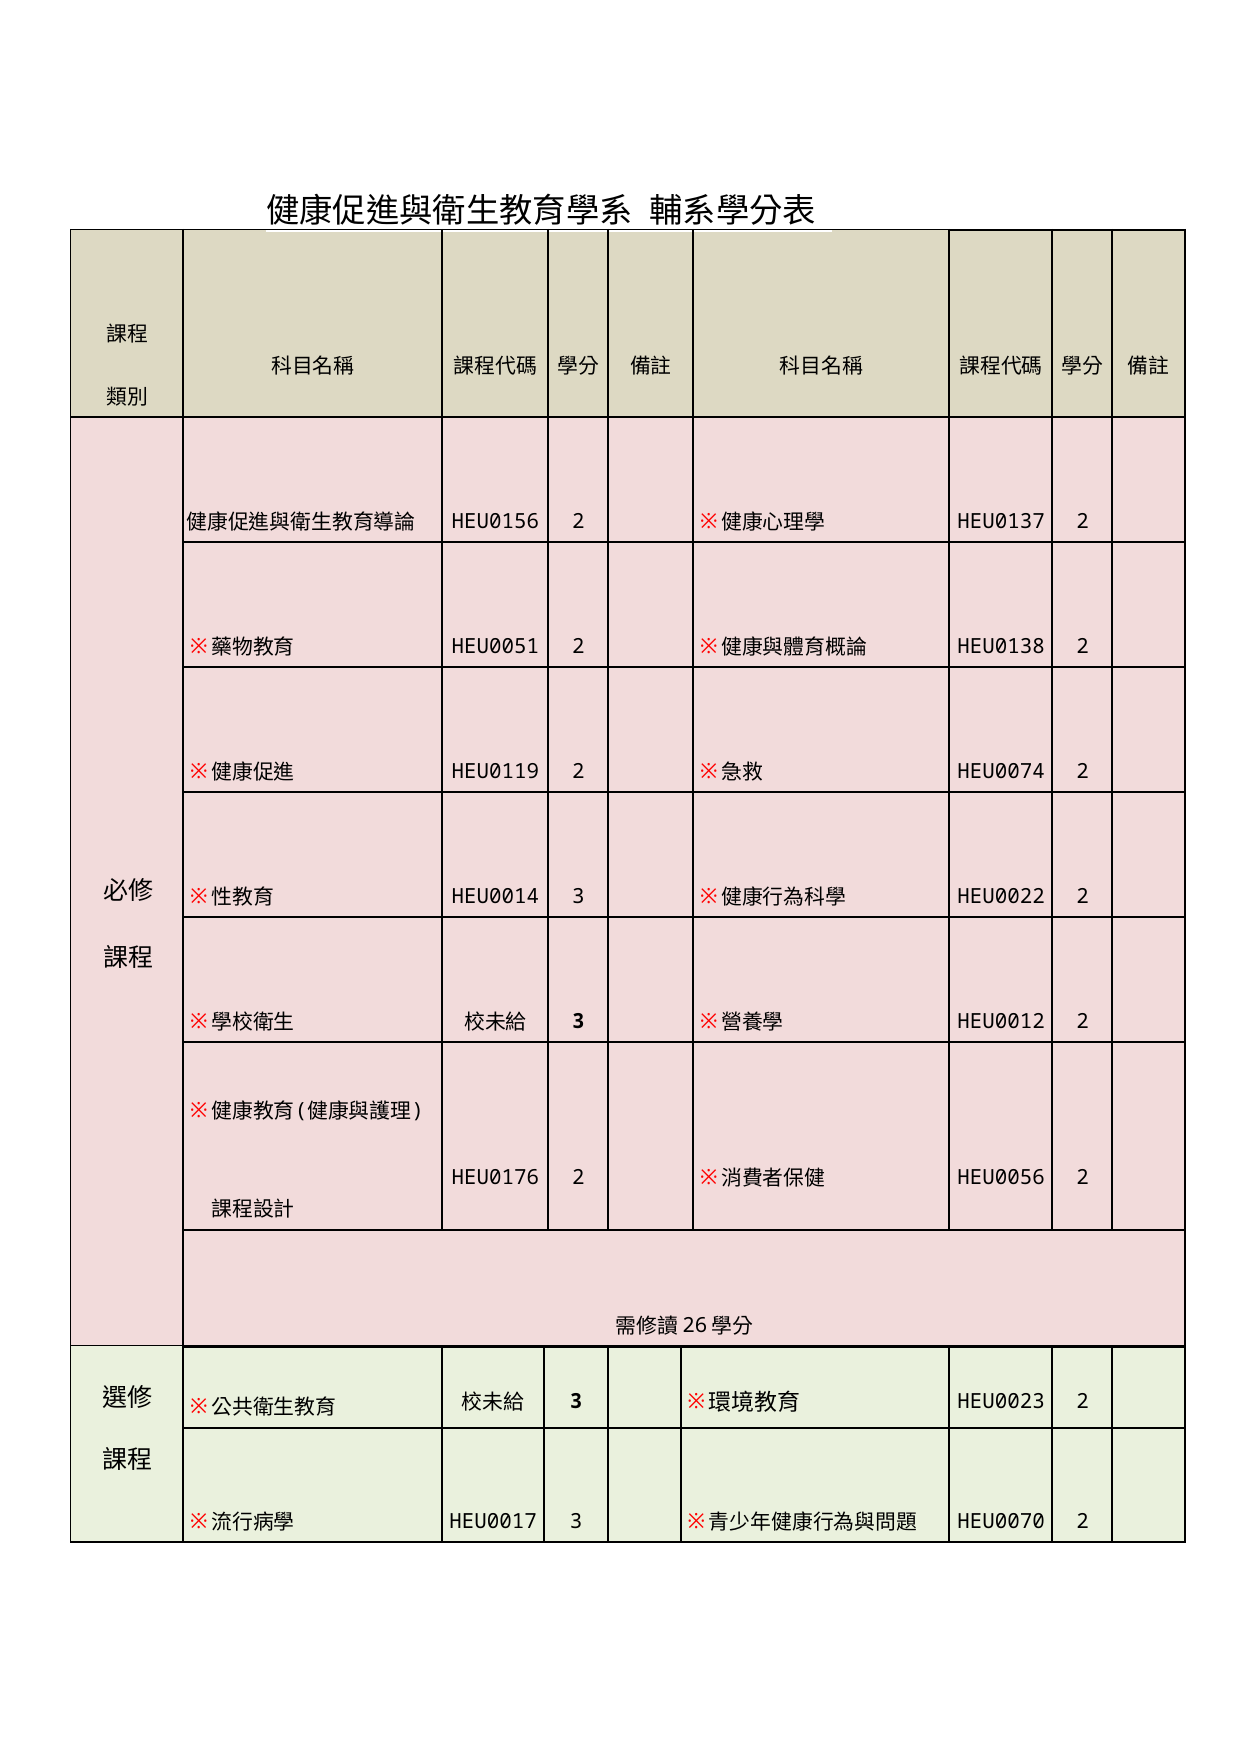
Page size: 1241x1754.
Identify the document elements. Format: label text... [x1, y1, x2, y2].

table_cell 選修 課程 [71, 1346, 182, 1541]
table_cell ※營養學 [694, 918, 948, 1041]
table_cell 3 [545, 1348, 607, 1427]
table_cell [609, 793, 692, 916]
table_cell [609, 1429, 680, 1541]
table_cell 3 [545, 1429, 607, 1541]
table_cell [609, 543, 692, 666]
table_header 備註 [609, 230, 692, 416]
table_header 科目名稱 [184, 230, 441, 416]
table_header 課程代碼 [950, 231, 1051, 416]
table_cell ※健康教育(健康與護理) 課程設計 [184, 1043, 441, 1229]
table_cell HEU0012 [950, 918, 1051, 1041]
table_cell 2 [1053, 918, 1111, 1041]
table_cell HEU0119 [443, 668, 547, 791]
table_cell HEU0056 [950, 1043, 1051, 1229]
table_cell ※性教育 [184, 793, 441, 916]
table_header 學分 [1053, 231, 1111, 416]
table_header 備註 [1113, 231, 1184, 416]
table_cell HEU0176 [443, 1043, 547, 1229]
table_cell 2 [549, 668, 607, 791]
table_cell HEU0017 [443, 1429, 543, 1541]
table_cell [1113, 1348, 1184, 1427]
table_header 科目名稱 [694, 230, 948, 416]
table_cell [609, 668, 692, 791]
table_cell ※健康促進 [184, 668, 441, 791]
table_cell 健康促進與衛生教育導論 [184, 418, 441, 541]
table_cell ※環境教育 [682, 1348, 948, 1427]
table_cell 2 [549, 1043, 607, 1229]
table_cell [609, 418, 692, 541]
table_cell [1113, 1429, 1184, 1541]
table_header 課程 類別 [71, 230, 182, 416]
table_cell ※流行病學 [184, 1429, 441, 1541]
table_cell HEU0022 [950, 793, 1051, 916]
table_cell HEU0070 [950, 1429, 1051, 1541]
table_cell 2 [1053, 543, 1111, 666]
table_cell [1113, 668, 1184, 791]
table_cell 2 [549, 543, 607, 666]
table_cell 需修讀26學分 [184, 1231, 1184, 1345]
table_cell 2 [1053, 793, 1111, 916]
table_cell ※學校衛生 [184, 918, 441, 1041]
table_cell ※消費者保健 [694, 1043, 948, 1229]
table_cell 3 [549, 918, 607, 1041]
table_cell 3 [549, 793, 607, 916]
table_header 學分 [549, 230, 607, 416]
table_cell [1113, 1043, 1184, 1229]
table_cell [609, 1043, 692, 1229]
table_cell ※健康與體育概論 [694, 543, 948, 666]
table_cell HEU0137 [950, 418, 1051, 541]
table_cell HEU0074 [950, 668, 1051, 791]
table_cell 校未給 [443, 1348, 543, 1427]
table_cell 校未給 [443, 918, 547, 1041]
table_cell HEU0051 [443, 543, 547, 666]
table_cell 2 [549, 418, 607, 541]
table_cell [1113, 543, 1184, 666]
table_cell ※健康行為科學 [694, 793, 948, 916]
table_cell HEU0156 [443, 418, 547, 541]
table_cell [1113, 793, 1184, 916]
table_cell ※藥物教育 [184, 543, 441, 666]
table_cell [609, 918, 692, 1041]
table_cell ※青少年健康行為與問題 [682, 1429, 948, 1541]
table_cell ※健康心理學 [694, 418, 948, 541]
table_cell HEU0023 [950, 1348, 1051, 1427]
text 健康促進與衛生教育學系 輔系學分表 [103, 166, 1240, 229]
table_cell HEU0014 [443, 793, 547, 916]
table_cell 2 [1053, 418, 1111, 541]
table_cell [1113, 418, 1184, 541]
table_cell 必修 課程 [71, 418, 182, 1345]
table_cell ※公共衛生教育 [184, 1348, 441, 1427]
table_cell [609, 1348, 680, 1427]
table_header 課程代碼 [443, 230, 547, 416]
table_cell 2 [1053, 1348, 1111, 1427]
table_cell 2 [1053, 668, 1111, 791]
table_cell [1113, 918, 1184, 1041]
table_cell 2 [1053, 1043, 1111, 1229]
table_cell 2 [1053, 1429, 1111, 1541]
table_cell ※急救 [694, 668, 948, 791]
table_cell HEU0138 [950, 543, 1051, 666]
